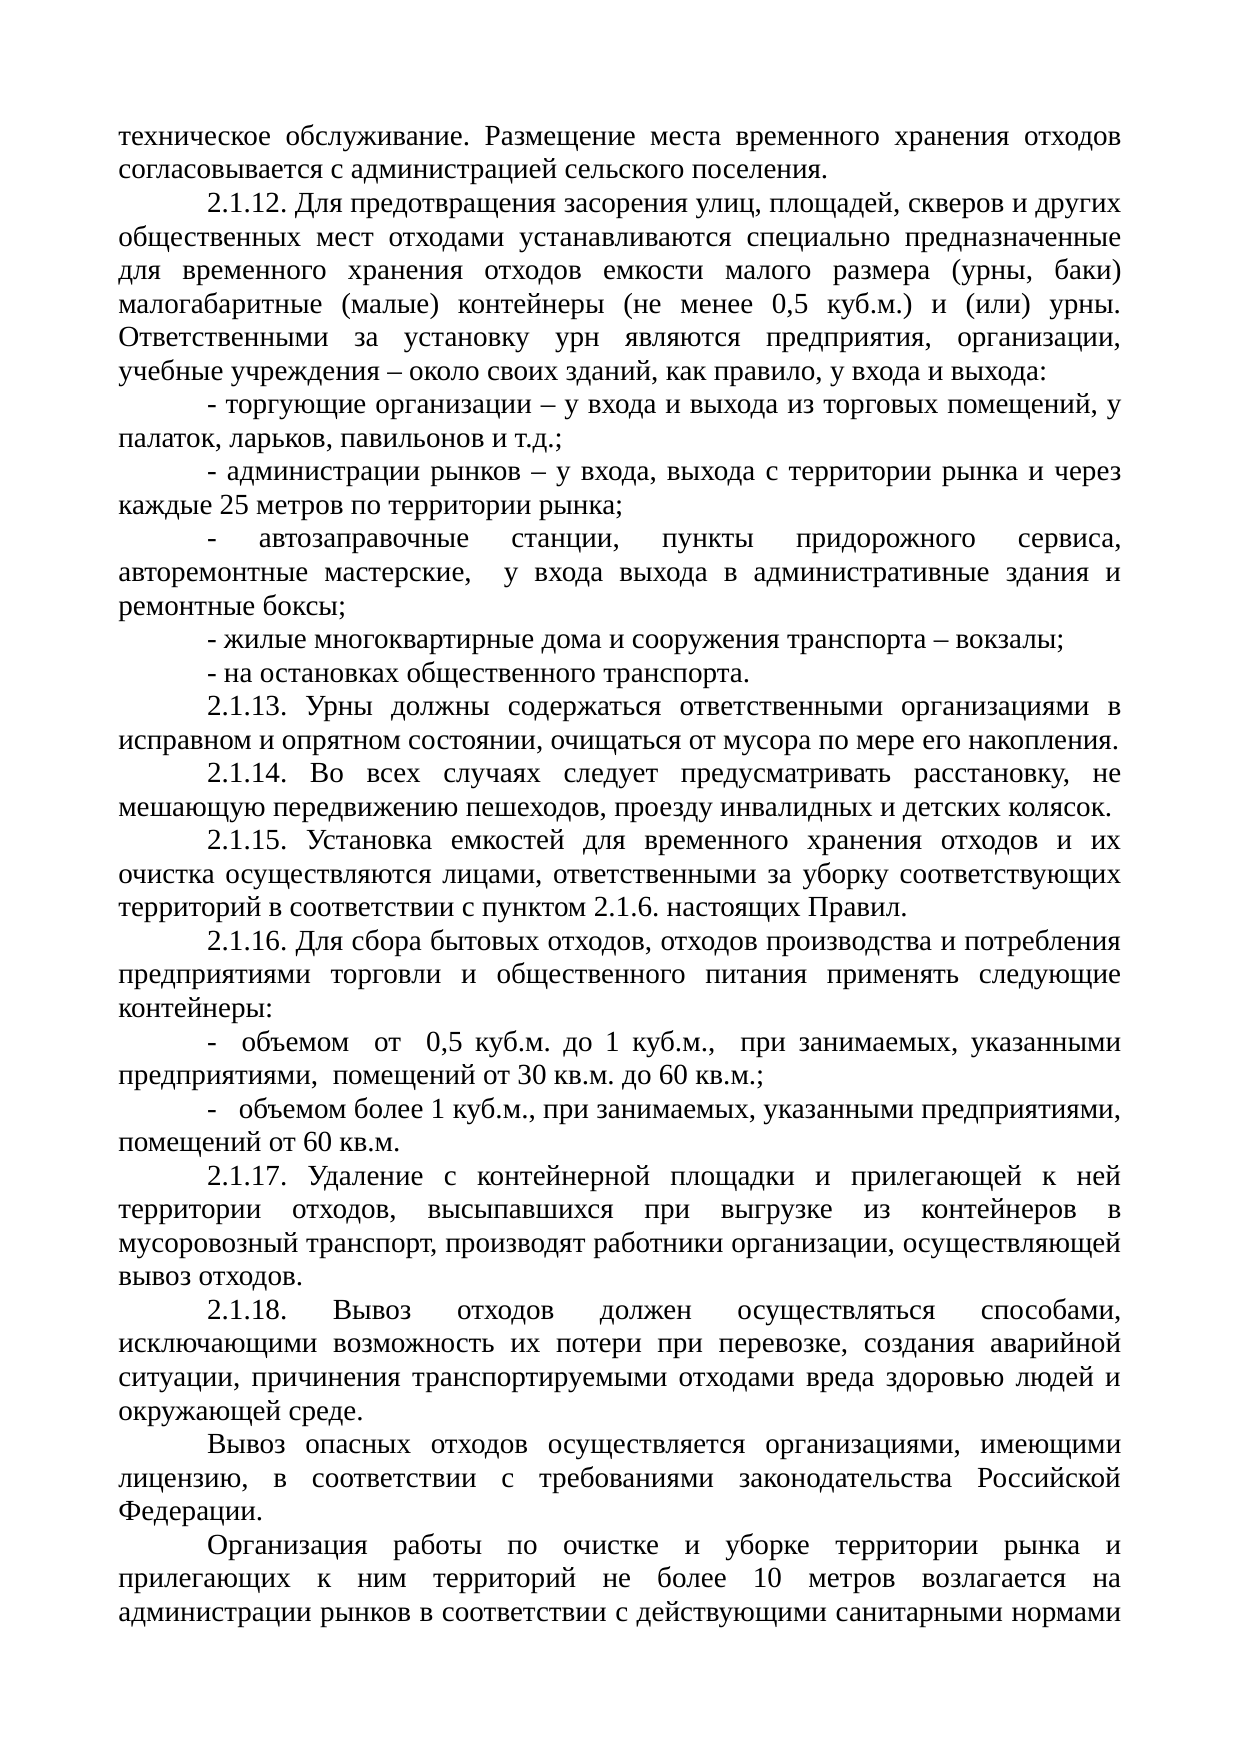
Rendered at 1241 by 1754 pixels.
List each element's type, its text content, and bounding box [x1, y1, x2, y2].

text - администрации рынков – у входа, выхода с территории рынка и через каждые 25 метров по территории рынка; [118, 453, 1122, 521]
text - торгующие организации – у входа и выхода из торговых помещений, у палаток, ларьков, павильонов и т.д.; [118, 386, 1122, 453]
text - объемом более 1 куб.м., при занимаемых, указанными предприятиями, помещений от 60 кв.м. [118, 1091, 1122, 1158]
text техническое обслуживание. Размещение места временного хранения отходов согласовывается с администрацией сельского поселения. [118, 118, 1122, 185]
text Вывоз опасных отходов осуществляется организациями, имеющими лицензию, в соответствии с требованиями законодательства Российской Федерации. [118, 1426, 1122, 1527]
text 2.1.14. Во всех случаях следует предусматривать расстановку, не мешающую передвижению пешеходов, проезду инвалидных и детских колясок. [118, 755, 1122, 822]
text 2.1.17. Удаление с контейнерной площадки и прилегающей к ней территории отходов, высыпавшихся при выгрузке из контейнеров в мусоровозный транспорт, производят работники организации, осуществляющей вывоз отходов. [118, 1158, 1122, 1292]
text - объемом от 0,5 куб.м. до 1 куб.м., при занимаемых, указанными предприятиями, помещений от 30 кв.м. до 60 кв.м.; [118, 1024, 1122, 1091]
text - автозаправочные станции, пункты придорожного сервиса, авторемонтные мастерские, у входа выхода в административные здания и ремонтные боксы; [118, 521, 1122, 621]
text 2.1.13. Урны должны содержаться ответственными организациями в исправном и опрятном состоянии, очищаться от мусора по мере его накопления. [118, 688, 1122, 755]
text 2.1.15. Установка емкостей для временного хранения отходов и их очистка осуществляются лицами, ответственными за уборку соответствующих территорий в соответствии с пунктом 2.1.6. настоящих Правил. [118, 822, 1122, 923]
text - жилые многоквартирные дома и сооружения транспорта – вокзалы; [118, 621, 1122, 655]
text 2.1.16. Для сбора бытовых отходов, отходов производства и потребления предприятиями торговли и общественного питания применять следующие контейнеры: [118, 923, 1122, 1024]
text Организация работы по очистке и уборке территории рынка и прилегающих к ним территорий не более 10 метров возлагается на администрации рынков в соответствии с действующими санитарными нормами [118, 1527, 1122, 1627]
text 2.1.12. Для предотвращения засорения улиц, площадей, скверов и других общественных мест отходами устанавливаются специально предназначенные для временного хранения отходов емкости малого размера (урны, баки) малогабаритные (малые) контейнеры (не менее 0,5 куб.м.) и (или) урны. Ответственными за установку урн являются предприятия, организации, учебные учреждения – около своих зданий, как правило, у входа и выхода: [118, 185, 1122, 386]
text - на остановках общественного транспорта. [118, 655, 1122, 688]
text 2.1.18. Вывоз отходов должен осуществляться способами, исключающими возможность их потери при перевозке, создания аварийной ситуации, причинения транспортируемыми отходами вреда здоровью людей и окружающей среде. [118, 1292, 1122, 1426]
